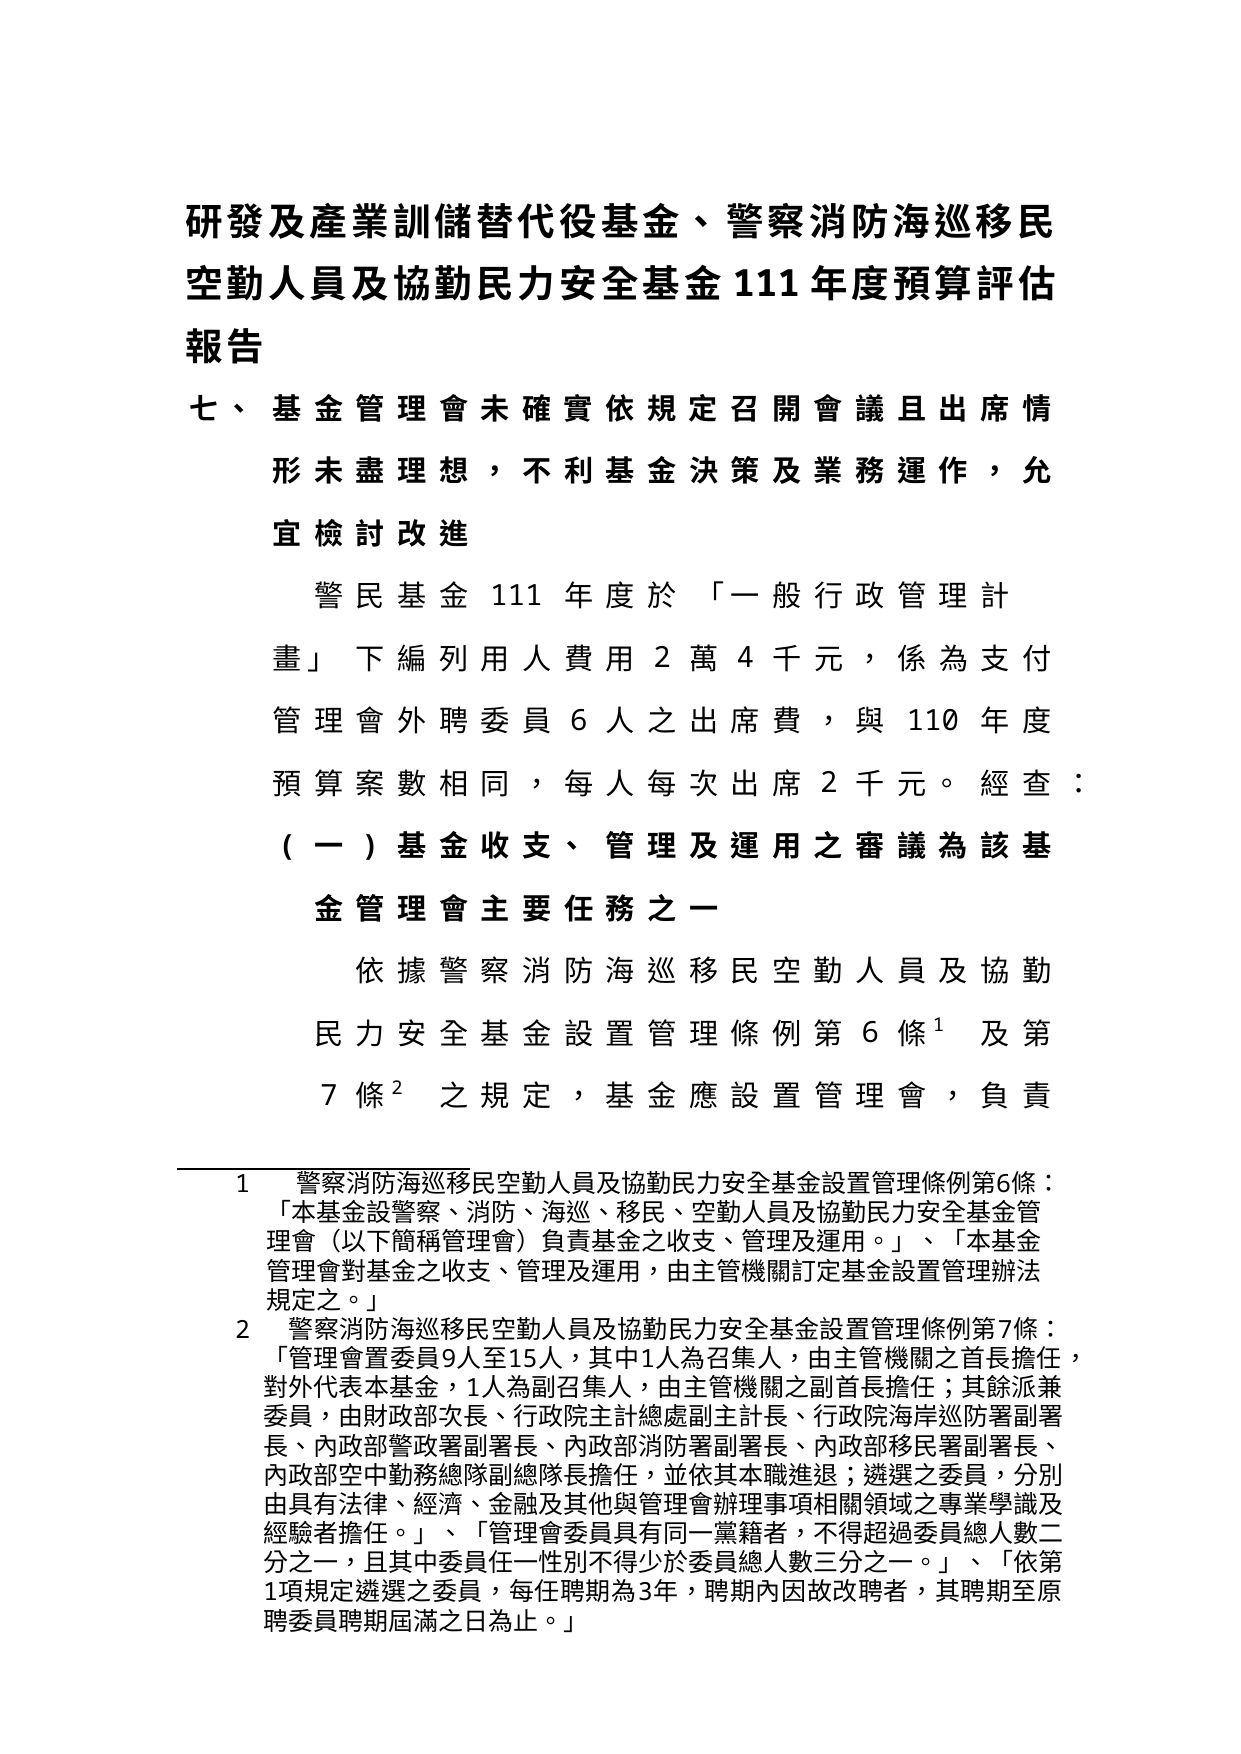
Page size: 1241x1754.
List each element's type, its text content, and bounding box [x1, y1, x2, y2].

text 警察消防海巡移民空勤人員及協勤民力安全基金設置管理條例第7條：「管理會置委員9人至15人，其中1人為召集人，由主管機關之首長擔任，對外代表本基金，1人為副召集人，由主管機關之副首長擔任；其餘派兼委員，由財政部次長、行政院主計總處副主計長、行政院海岸巡防署副署長、內政部警政署副署長、內政部消防署副署長、內政部移民署副署長、內政部空中勤務總隊副總隊長擔任，並依其本職進退；遴選之委員，分別由具有法律、經濟、金融及其他與管理會辦理事項相關領域之專業學識及經驗者擔任。」、「管理會委員具有同一黨籍者，不得超過委員總人數二分之一，且其中委員任一性別不得少於委員總人數三分之一。」、「依第1項規定遴選之委員，每任聘期為3年，聘期內因故改聘者，其聘期至原聘委員聘期屆滿之日為止。」 [235, 1315, 1063, 1636]
text 警察消防海巡移民空勤人員及協勤民力安全基金設置管理條例第6條：「本基金設警察、消防、海巡、移民、空勤人員及協勤民力安全基金管理會（以下簡稱管理會）負責基金之收支、管理及運用。」、「本基金管理會對基金之收支、管理及運用，由主管機關訂定基金設置管理辦法規定之。」 [235, 1169, 1063, 1315]
text 警民基金111年度於「一般行政管理計畫」下編列用人費用2萬4千元，係為支付管理會外聘委員6人之出席費，與110年度預算案數相同，每人每次出席2千元。經查： [242, 552, 1058, 802]
text (一)基金收支、管理及運用之審議為該基金管理會主要任務之一 [242, 802, 1058, 927]
text 依據警察消防海巡移民空勤人員及協勤民力安全基金設置管理條例第6條及第7條之規定，基金應設置管理會，負責基金之收支、管理及運用，並由主管機關訂定基金設置管理辦法。警察消防海巡移民空勤人員及協勤民力安全基金設置管理辦法(以下簡稱警民基金設置管理辦法)於97年6月30日訂定發布，並自97年1月1日施行，97年10月28日組成該基金管理會。依警民基金設置管理辦法第6條之規定，其任務包括基金收支、保管、運用、年度預算及決算之審議；基金運用執行情形之考核等事項。 [271, 927, 1058, 1115]
text 研發及產業訓儲替代役基金、警察消防海巡移民空勤人員及協勤民力安全基金111年度預算評估報告 [183, 177, 1058, 365]
text 七、基金管理會未確實依規定召開會議且出席情形未盡理想，不利基金決策及業務運作，允宜檢討改進 [183, 365, 1058, 552]
